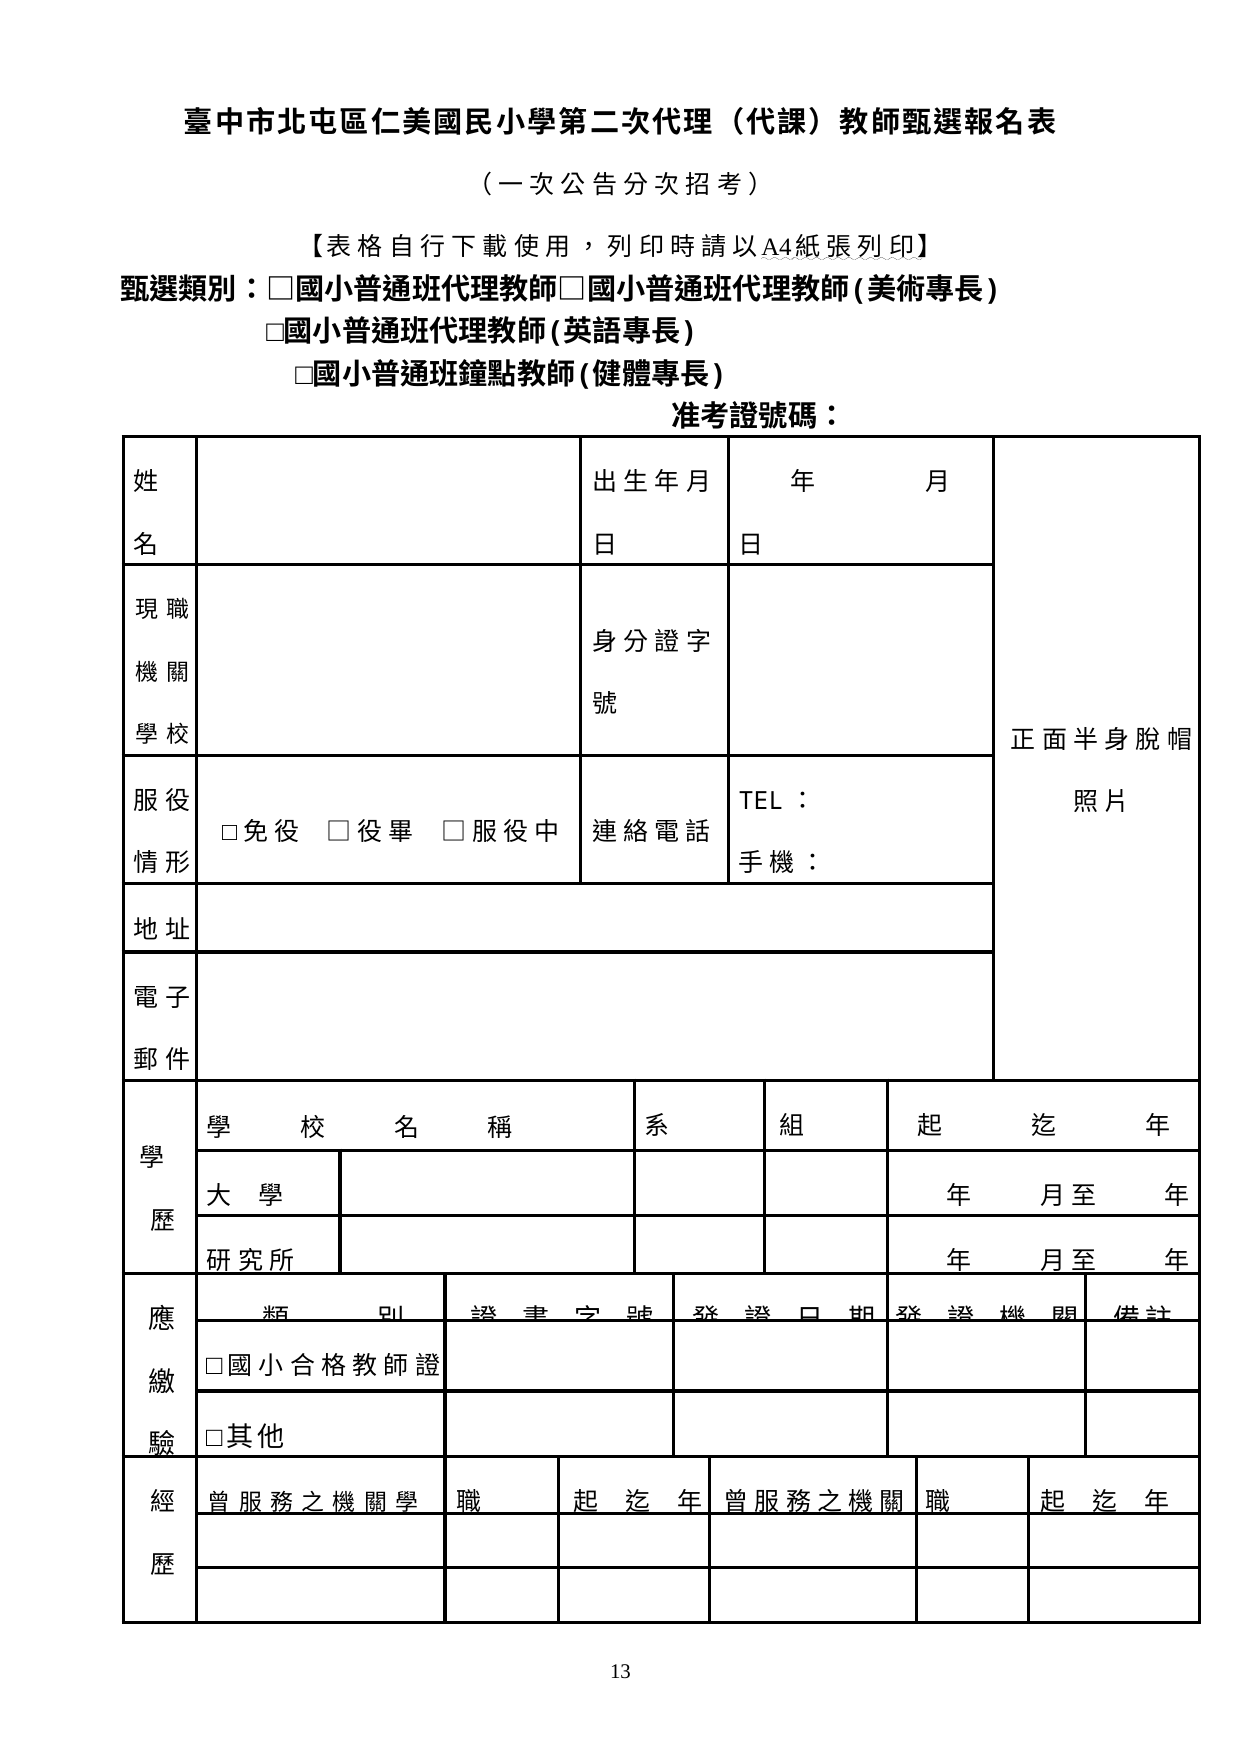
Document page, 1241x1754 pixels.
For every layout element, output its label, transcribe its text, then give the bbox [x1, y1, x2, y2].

table_cell [198, 885, 992, 950]
table_header [198, 438, 579, 563]
text （一次公告分次招考） [120, 141, 1120, 203]
table_cell TEL： 手機： [730, 757, 992, 882]
table_cell [1087, 1393, 1198, 1455]
table_cell [730, 566, 992, 754]
table_cell 起 迄 年 月 [1030, 1458, 1198, 1512]
table_cell □免役 □役畢 □服役中 [198, 757, 579, 882]
table_header 正面半身脫帽照片 [995, 438, 1198, 1078]
table_cell 大 學 [198, 1152, 338, 1213]
table_cell 研究所 [198, 1217, 338, 1272]
table_cell 證 書 字 號 [447, 1275, 672, 1319]
table_cell 電子郵件 [125, 954, 195, 1078]
text 臺中市北屯區仁美國民小學第二次代理（代課）教師甄選報名表 [120, 78, 1120, 141]
table_cell 組 別 [766, 1082, 886, 1148]
table_cell □其他 [198, 1393, 443, 1455]
table_cell [711, 1569, 915, 1621]
table_cell 職 稱 [918, 1458, 1027, 1512]
table_cell 年 月至 年 月 [889, 1217, 1198, 1272]
table_cell [766, 1217, 886, 1272]
text 准考證號碼： [120, 393, 1120, 435]
table_cell [1030, 1569, 1198, 1621]
table_cell [1030, 1515, 1198, 1566]
table_cell [918, 1569, 1027, 1621]
table_header 姓 名 [125, 438, 195, 563]
table_cell [447, 1515, 557, 1566]
table_cell [634, 1322, 672, 1389]
text 【表格自行下載使用，列印時請以A4紙張列印】 [120, 203, 1120, 266]
table_cell [342, 1152, 633, 1213]
table_cell 服役情形 [125, 757, 195, 882]
table_cell [198, 954, 992, 1078]
table_cell 備註 [1087, 1275, 1198, 1319]
table_cell [447, 1322, 634, 1389]
table_cell [198, 566, 579, 754]
table_cell 曾服務之機關學校 [198, 1458, 443, 1512]
table_cell □國小合格教師證書 [198, 1322, 443, 1389]
table_cell 職 稱 [447, 1458, 557, 1512]
table_cell [447, 1569, 557, 1621]
table_cell [560, 1569, 708, 1621]
table_cell [889, 1393, 1084, 1455]
table_cell 曾服務之機關學校 [711, 1458, 915, 1512]
table_cell [675, 1393, 886, 1455]
table_cell 現職機關學校 [125, 566, 195, 754]
table_header 年 月 日 [730, 438, 992, 563]
table_cell 學 歷 [125, 1082, 195, 1272]
table_cell [447, 1393, 634, 1455]
table_cell [636, 1152, 763, 1213]
table_cell [560, 1515, 708, 1566]
table_cell 起 迄 年 月 [560, 1458, 708, 1512]
text 甄選類別：□國小普通班代理教師□國小普通班代理教師(美術專長) [120, 266, 1120, 308]
table_cell 年 月至 年 月 [889, 1152, 1198, 1213]
table_cell 曾服務之機關學校 [337, 1495, 347, 1512]
text □國小普通班鐘點教師(健體專長) [120, 350, 1120, 393]
table_cell [766, 1152, 886, 1213]
table_cell 經 歷 [125, 1458, 195, 1621]
table_cell 起 迄 年 月 [889, 1082, 1198, 1148]
table_cell 類 別 [198, 1275, 443, 1319]
table_cell 系 科 [636, 1082, 763, 1148]
table_cell 發 證 日 期 [675, 1275, 886, 1319]
table_cell 連絡電話 [582, 757, 727, 882]
table_cell 身分證字號 [582, 566, 727, 754]
table_header 出生年月日 [582, 438, 727, 563]
table_cell 發 證 機 關 [889, 1275, 1084, 1319]
table_cell 應 繳 驗 證 件 [125, 1275, 195, 1455]
table_cell [198, 1515, 443, 1566]
text □國小普通班代理教師(英語專長) [120, 308, 1120, 350]
table_cell [918, 1515, 1027, 1566]
table_cell [1087, 1322, 1198, 1389]
table_cell 地址 [125, 885, 195, 950]
table_cell [342, 1217, 633, 1272]
table_cell [711, 1515, 915, 1566]
table_cell 曾服務之機關學校 [854, 1494, 863, 1512]
table_cell [634, 1393, 672, 1455]
table_cell 學 校 名 稱 [198, 1082, 633, 1148]
table_cell [198, 1569, 443, 1621]
table_cell [889, 1322, 1084, 1389]
table_cell [675, 1322, 886, 1389]
table_cell [636, 1217, 763, 1272]
